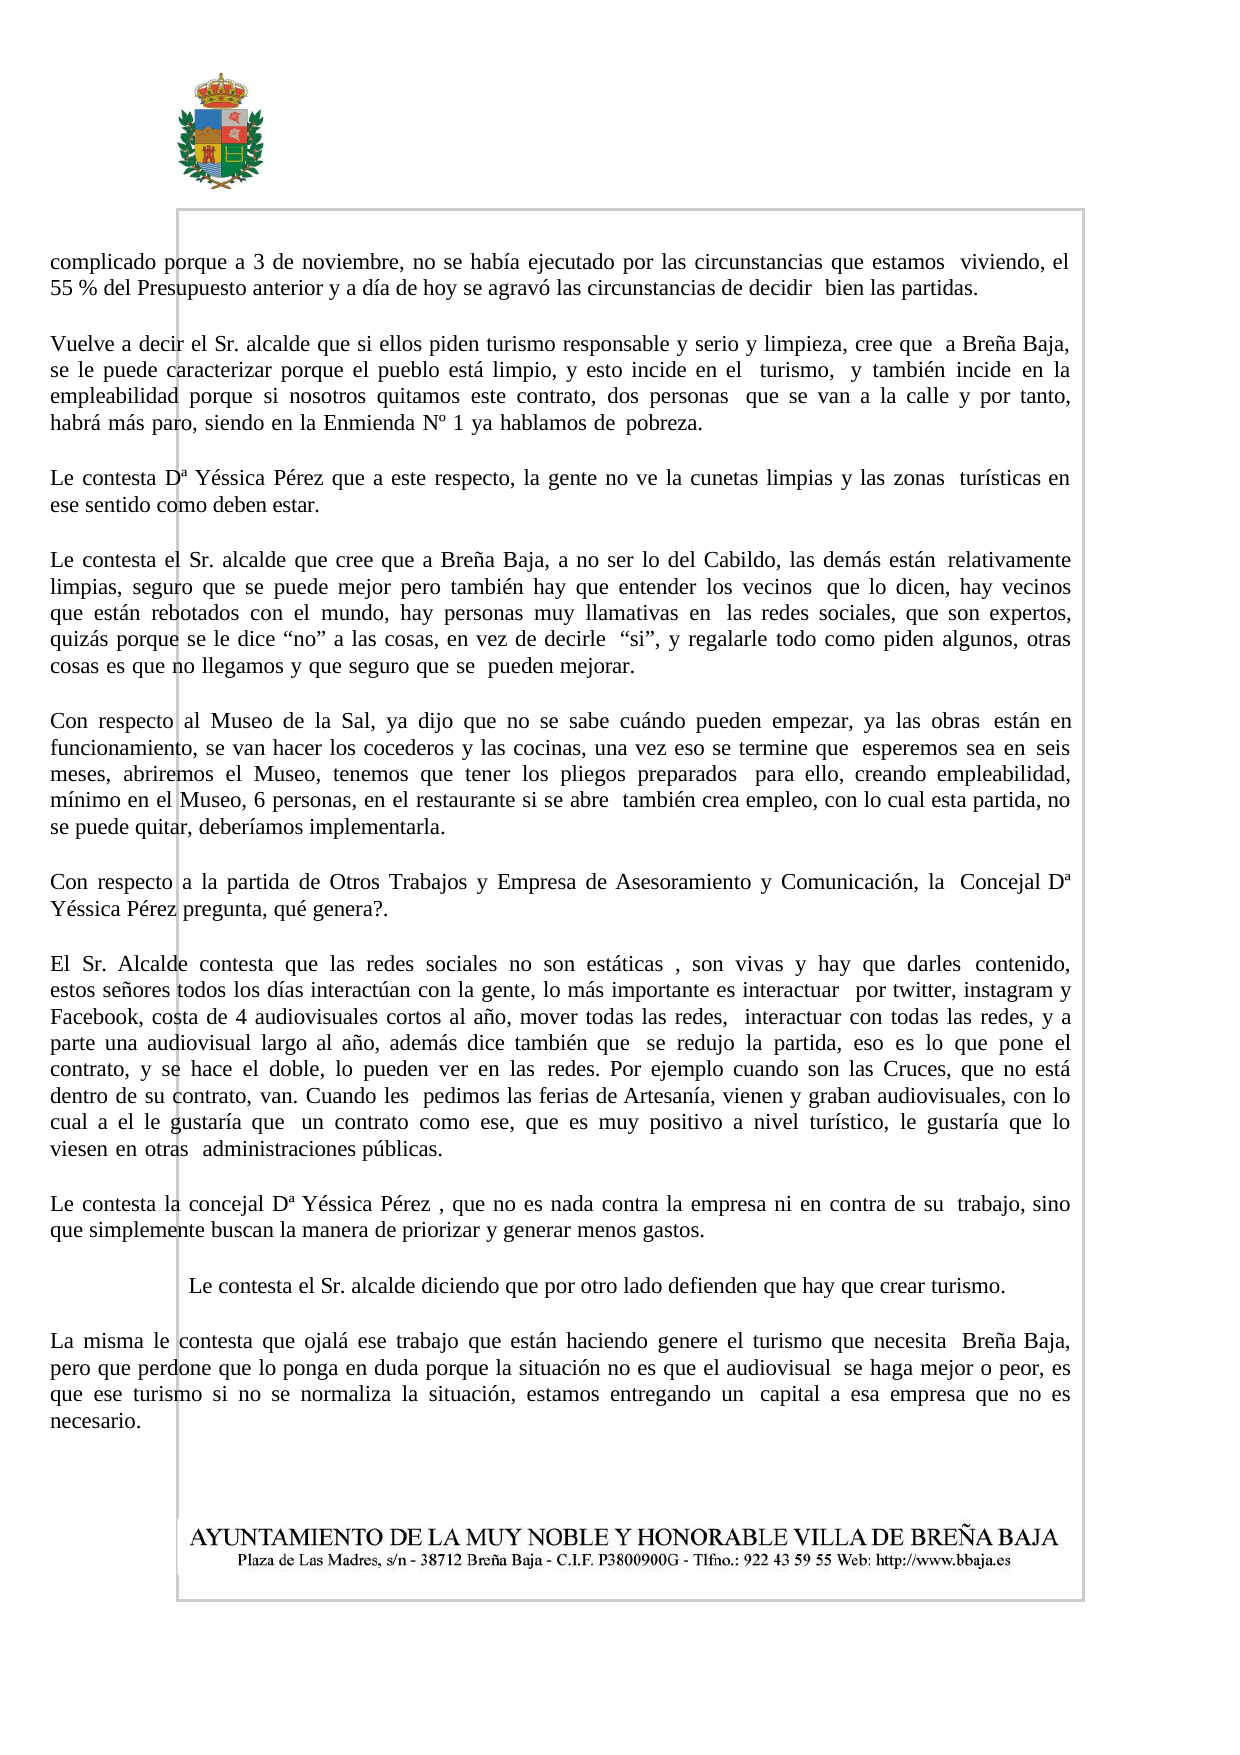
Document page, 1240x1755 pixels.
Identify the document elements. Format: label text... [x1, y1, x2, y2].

text Le contesta el Sr. alcalde diciendo que por otro lado defienden que hay que crear turismo. [188, 1272, 1082, 1298]
text La misma le contesta que ojalá ese trabajo que están haciendo genere el turismo que necesita Breña Baja, pero que perdone que lo ponga en duda porque la situación no es que el audiovisual se haga mejor o peor, es que ese turismo si no se normaliza la situación, estamos entregando un capital a esa empresa que no es necesario. [179, 1328, 1072, 1433]
text La misma le contesta que ojalá ese trabajo que están haciendo genere el turismo que necesita Breña Baja, pero que perdone que lo ponga en duda porque la situación no es que el audiovisual se haga mejor o peor, es que ese turismo si no se normaliza la situación, estamos entregando un capital a esa empresa que no es necesario. [50, 1328, 176, 1433]
text Con respecto a la partida de Otros Trabajos y Empresa de Asesoramiento y Comunicación, la Concejal Dª Yéssica Pérez pregunta, qué genera?. [179, 868, 1072, 921]
text Vuelve a decir el Sr. alcalde que si ellos piden turismo responsable y serio y limpieza, cree que a Breña Baja, se le puede caracterizar porque el pueblo está limpio, y esto incide en el turismo, y también incide en la empleabilidad porque si nosotros quitamos este contrato, dos personas que se van a la calle y por tanto, habrá más paro, siendo en la Enmienda Nº 1 ya hablamos de pobreza. [179, 330, 1072, 435]
text Con respecto al Museo de la Sal, ya dijo que no se sabe cuándo pueden empezar, ya las obras están en funcionamiento, se van hacer los cocederos y las cocinas, una vez eso se termine que esperemos sea en seis meses, abriremos el Museo, tenemos que tener los pliegos preparados para ello, creando empleabilidad, mínimo en el Museo, 6 personas, en el restaurante si se abre también crea empleo, con lo cual esta partida, no se puede quitar, deberíamos implementarla. [50, 707, 176, 839]
text [1085, 1272, 1196, 1298]
text Vuelve a decir el Sr. alcalde que si ellos piden turismo responsable y serio y limpieza, cree que a Breña Baja, se le puede caracterizar porque el pueblo está limpio, y esto incide en el turismo, y también incide en la empleabilidad porque si nosotros quitamos este contrato, dos personas que se van a la calle y por tanto, habrá más paro, siendo en la Enmienda Nº 1 ya hablamos de pobreza. [50, 330, 176, 435]
text Le contesta el Sr. alcalde que cree que a Breña Baja, a no ser lo del Cabildo, las demás están relativamente limpias, seguro que se puede mejor pero también hay que entender los vecinos que lo dicen, hay vecinos que están rebotados con el mundo, hay personas muy llamativas en las redes sociales, que son expertos, quizás porque se le dice “no” a las cosas, en vez de decirle “si”, y regalarle todo como piden algunos, otras cosas es que no llegamos y que seguro que se pueden mejorar. [179, 546, 1072, 678]
text Le contesta la concejal Dª Yéssica Pérez , que no es nada contra la empresa ni en contra de su trabajo, sino que simplemente buscan la manera de priorizar y generar menos gastos. [50, 1190, 176, 1243]
text Le contesta Dª Yéssica Pérez que a este respecto, la gente no ve la cunetas limpias y las zonas turísticas en ese sentido como deben estar. [179, 464, 1070, 517]
text Le contesta el Sr. alcalde que cree que a Breña Baja, a no ser lo del Cabildo, las demás están relativamente limpias, seguro que se puede mejor pero también hay que entender los vecinos que lo dicen, hay vecinos que están rebotados con el mundo, hay personas muy llamativas en las redes sociales, que son expertos, quizás porque se le dice “no” a las cosas, en vez de decirle “si”, y regalarle todo como piden algunos, otras cosas es que no llegamos y que seguro que se pueden mejorar. [50, 546, 176, 678]
text complicado porque a 3 de noviembre, no se había ejecutado por las circunstancias que estamos viviendo, el 55 % del Presupuesto anterior y a día de hoy se agravó las circunstancias de decidir bien las partidas. [50, 248, 176, 301]
text Le contesta la concejal Dª Yéssica Pérez , que no es nada contra la empresa ni en contra de su trabajo, sino que simplemente buscan la manera de priorizar y generar menos gastos. [179, 1190, 1071, 1243]
text El Sr. Alcalde contesta que las redes sociales no son estáticas , son vivas y hay que darles contenido, estos señores todos los días interactúan con la gente, lo más importante es interactuar por twitter, instagram y Facebook, costa de 4 audiovisuales cortos al año, mover todas las redes, interactuar con todas las redes, y a parte una audiovisual largo al año, además dice también que se redujo la partida, eso es lo que pone el contrato, y se hace el doble, lo pueden ver en las redes. Por ejemplo cuando son las Cruces, que no está dentro de su contrato, van. Cuando les pedimos las ferias de Artesanía, vienen y graban audiovisuales, con lo cual a el le gustaría que un contrato como ese, que es muy positivo a nivel turístico, le gustaría que lo viesen en otras administraciones públicas. [50, 950, 176, 1161]
text El Sr. Alcalde contesta que las redes sociales no son estáticas , son vivas y hay que darles contenido, estos señores todos los días interactúan con la gente, lo más importante es interactuar por twitter, instagram y Facebook, costa de 4 audiovisuales cortos al año, mover todas las redes, interactuar con todas las redes, y a parte una audiovisual largo al año, además dice también que se redujo la partida, eso es lo que pone el contrato, y se hace el doble, lo pueden ver en las redes. Por ejemplo cuando son las Cruces, que no está dentro de su contrato, van. Cuando les pedimos las ferias de Artesanía, vienen y graban audiovisuales, con lo cual a el le gustaría que un contrato como ese, que es muy positivo a nivel turístico, le gustaría que lo viesen en otras administraciones públicas. [179, 950, 1072, 1161]
text Le contesta Dª Yéssica Pérez que a este respecto, la gente no ve la cunetas limpias y las zonas turísticas en ese sentido como deben estar. [50, 464, 176, 517]
text Con respecto al Museo de la Sal, ya dijo que no se sabe cuándo pueden empezar, ya las obras están en funcionamiento, se van hacer los cocederos y las cocinas, una vez eso se termine que esperemos sea en seis meses, abriremos el Museo, tenemos que tener los pliegos preparados para ello, creando empleabilidad, mínimo en el Museo, 6 personas, en el restaurante si se abre también crea empleo, con lo cual esta partida, no se puede quitar, deberíamos implementarla. [179, 707, 1072, 839]
text complicado porque a 3 de noviembre, no se había ejecutado por las circunstancias que estamos viviendo, el 55 % del Presupuesto anterior y a día de hoy se agravó las circunstancias de decidir bien las partidas. [179, 248, 1071, 301]
text Con respecto a la partida de Otros Trabajos y Empresa de Asesoramiento y Comunicación, la Concejal Dª Yéssica Pérez pregunta, qué genera?. [50, 868, 176, 921]
